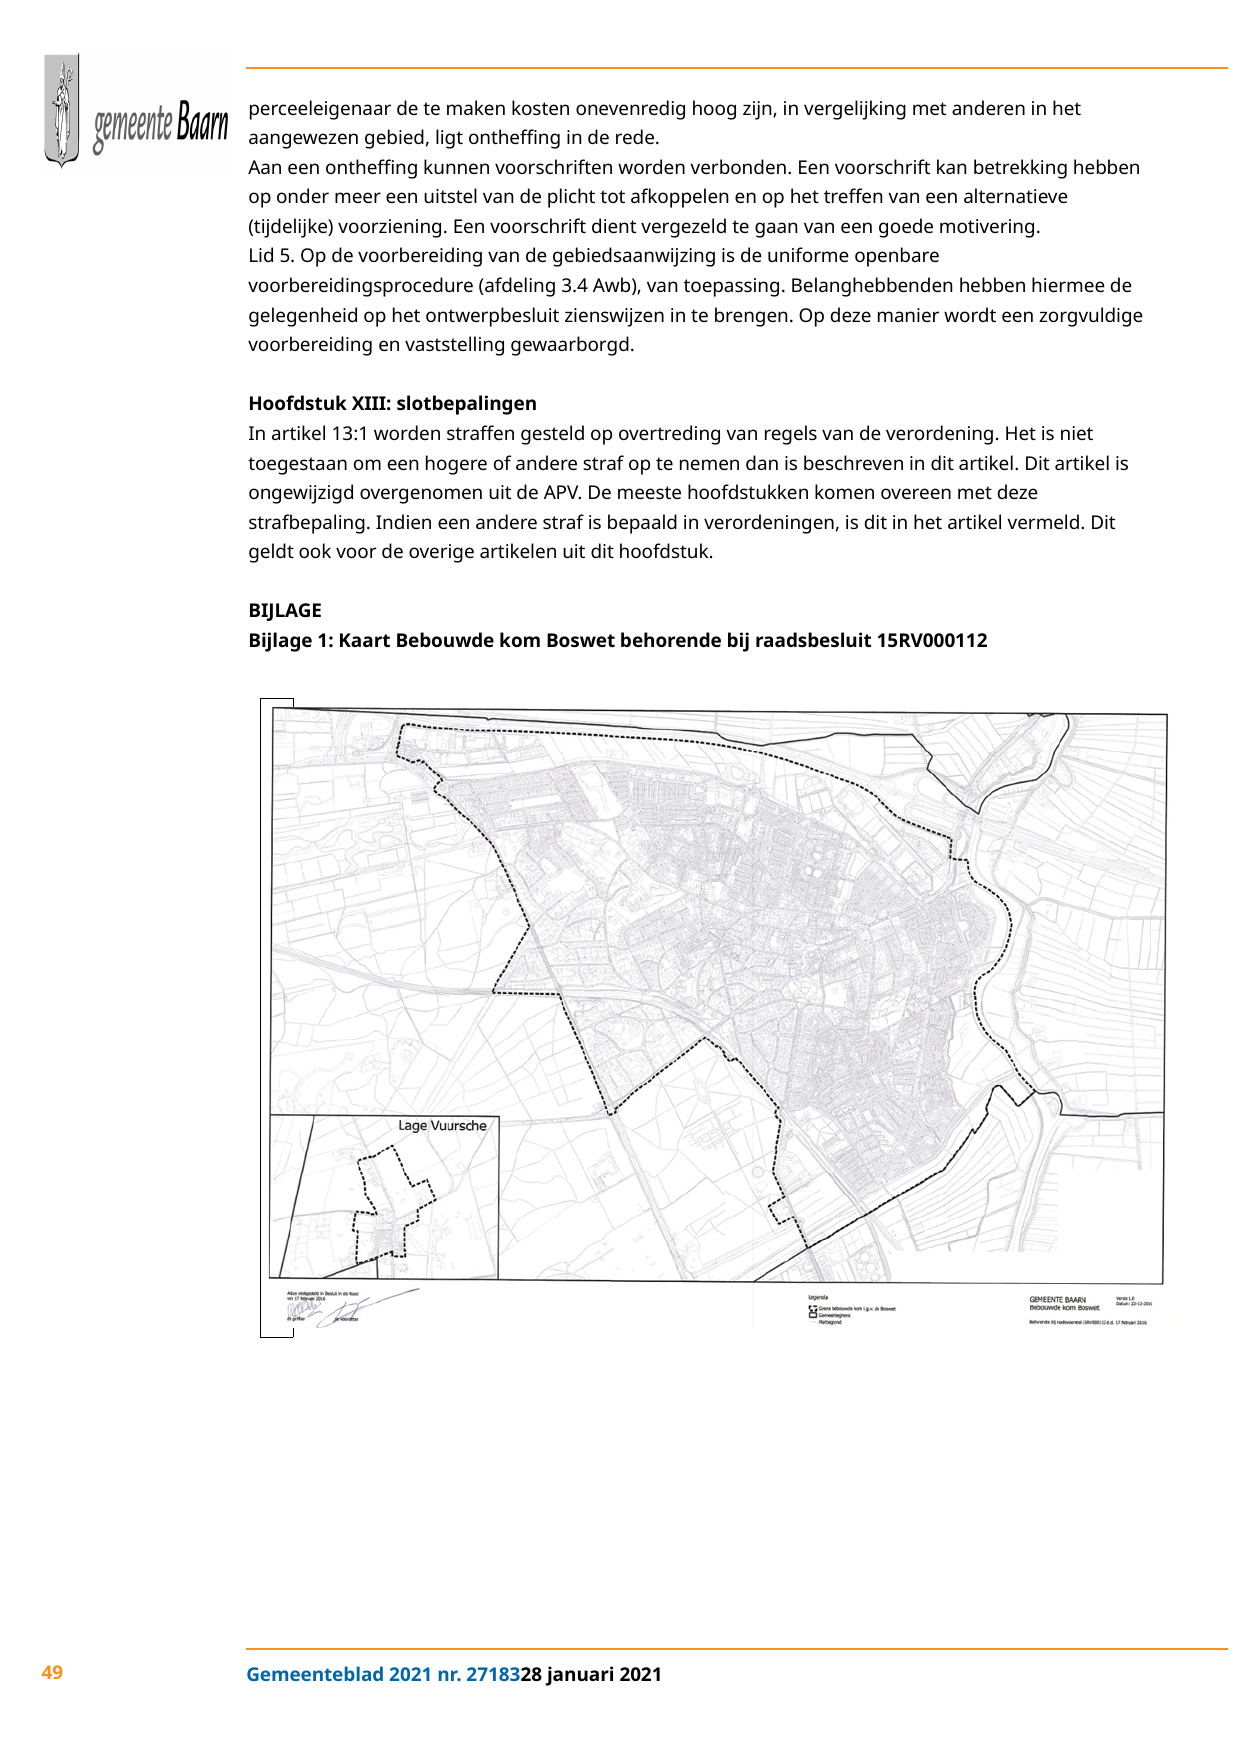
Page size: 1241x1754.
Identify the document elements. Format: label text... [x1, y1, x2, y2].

text Aan een ontheffing kunnen voorschriften worden verbonden. Een voorschrift kan betrekking hebben op onder meer een uitstel van de plicht tot afkoppelen en op het treffen van een alternatieve (tijdelijke) voorziening. Een voorschrift dient vergezeld te gaan van een goede motivering. [248, 154, 1152, 239]
text Bijlage 1: Kaart Bebouwde kom Boswet behorende bij raadsbesluit 15RV000112 [248, 627, 1152, 653]
picture [268, 707, 1173, 1328]
text Lid 5. Op de voorbereiding van de gebiedsaanwijzing is de uniforme openbare voorbereidingsprocedure (afdeling 3.4 Awb), van toepassing. Belanghebbenden hebben hiermee de gelegenheid op het ontwerpbesluit zienswijzen in te brengen. Op deze manier wordt een zorgvuldige voorbereiding en vaststelling gewaarborgd. [248, 243, 1152, 357]
text Hoofdstuk XIII: slotbepalingen [248, 391, 1152, 416]
text In artikel 13:1 worden straffen gesteld op overtreding van regels van de verordening. Het is niet toegestaan om een hogere of andere straf op te nemen dan is beschreven in dit artikel. Dit artikel is ongewijzigd overgenomen uit de APV. De meeste hoofdstukken komen overeen met deze strafbepaling. Indien een andere straf is bepaald in verordeningen, is dit in het artikel vermeld. Dit geldt ook voor de overige artikelen uit dit hoofdstuk. [248, 420, 1152, 564]
picture [41, 47, 231, 172]
text perceeleigenaar de te maken kosten onevenredig hoog zijn, in vergelijking met anderen in het aangewezen gebied, ligt ontheffing in de rede. [248, 95, 1152, 150]
text BIJLAGE [248, 598, 1152, 623]
